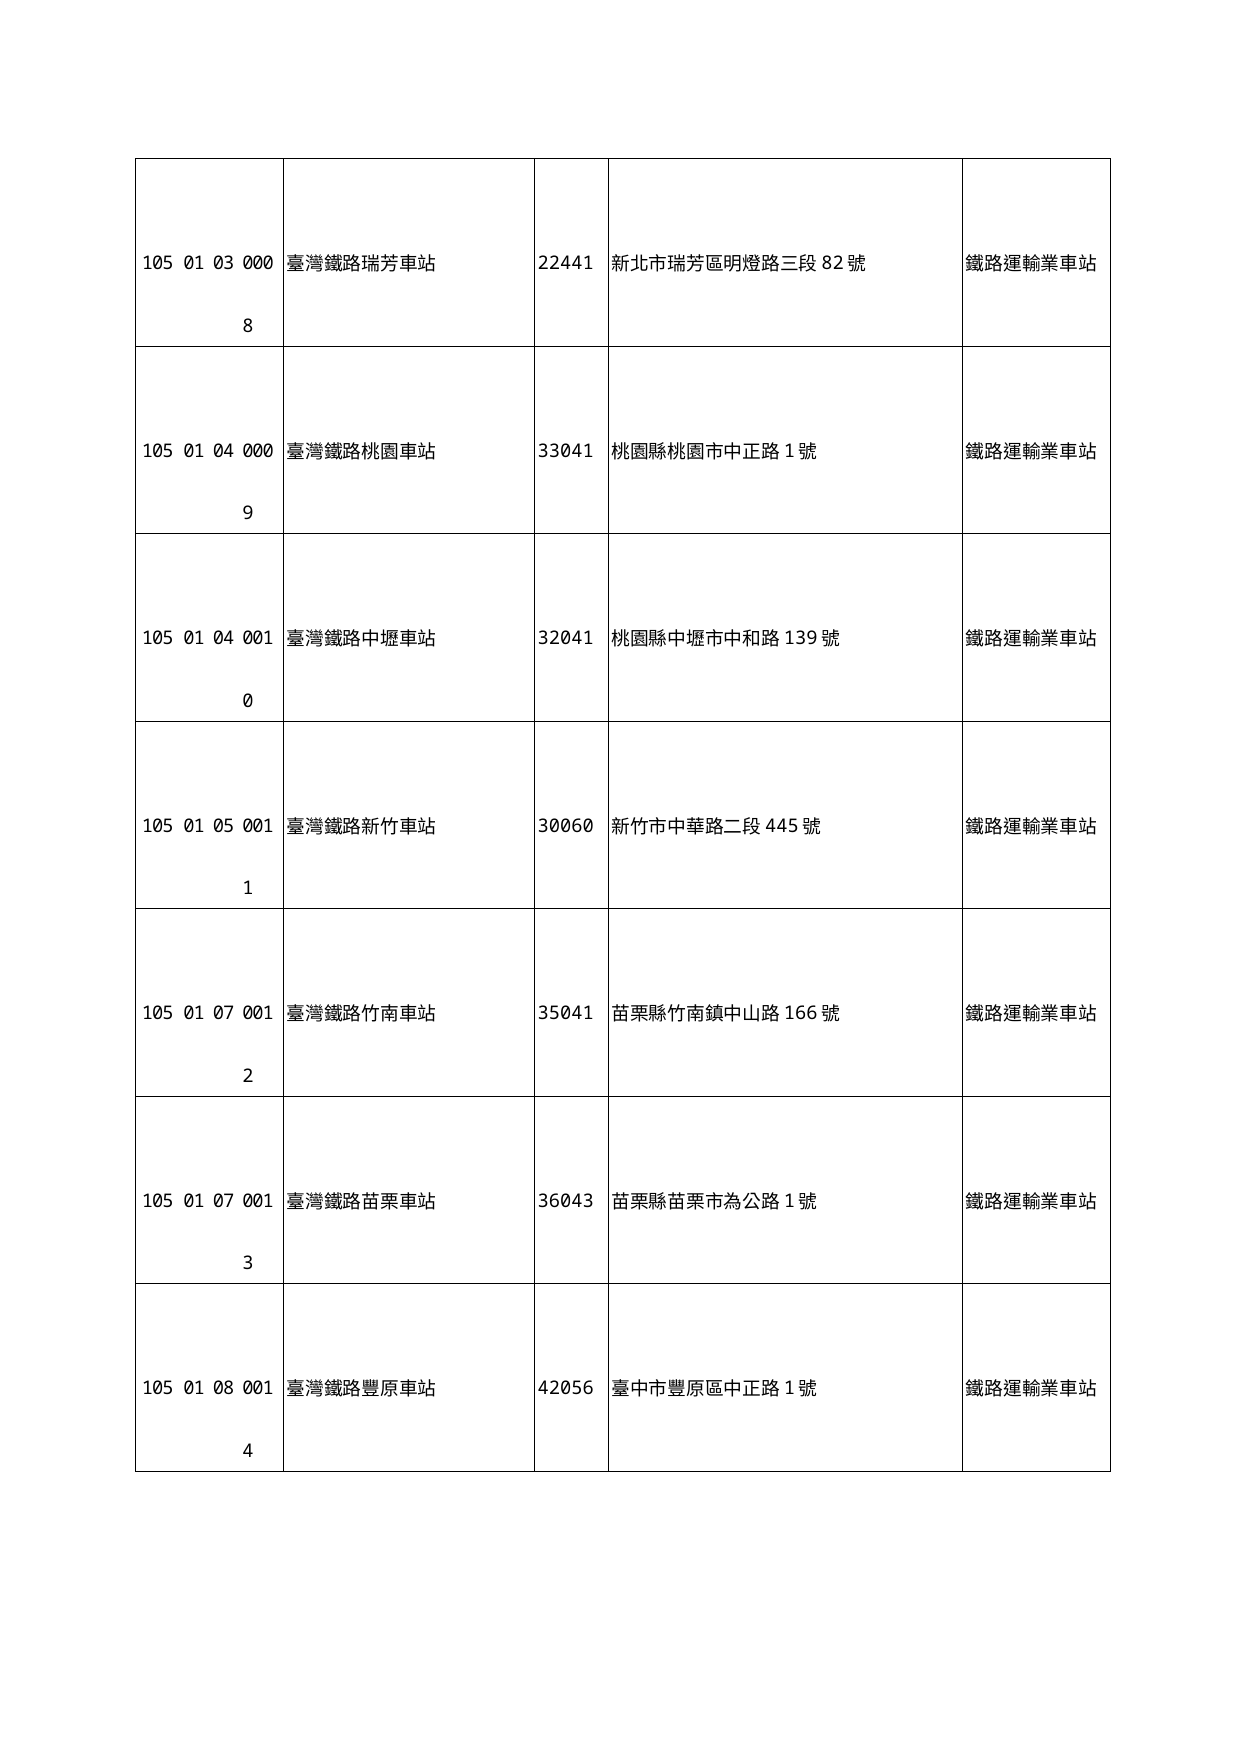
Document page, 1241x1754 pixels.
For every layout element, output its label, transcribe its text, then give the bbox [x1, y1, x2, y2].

table_cell 03 [210, 159, 239, 346]
table_cell 臺灣鐵路豐原車站 [284, 1284, 534, 1471]
table_cell 01 [180, 347, 210, 533]
table_cell 42056 [535, 1284, 608, 1471]
table_cell 105 [136, 347, 180, 533]
table_cell 鐵路運輸業車站 [963, 159, 1110, 346]
table_cell 105 [136, 1284, 180, 1471]
table_cell 新北市瑞芳區明燈路三段82號 [609, 159, 962, 346]
table_cell 01 [180, 159, 210, 346]
table_cell 05 [210, 722, 239, 908]
table_cell 105 [136, 722, 180, 908]
table_cell 臺中市豐原區中正路1號 [609, 1284, 962, 1471]
table_cell 鐵路運輸業車站 [963, 1097, 1110, 1283]
table_cell 鐵路運輸業車站 [963, 347, 1110, 533]
table_cell 105 [136, 909, 180, 1096]
table_cell 苗栗縣竹南鎮中山路166號 [609, 909, 962, 1096]
table_cell 35041 [535, 909, 608, 1096]
table_cell 桃園縣中壢市中和路139號 [609, 534, 962, 721]
table_cell 苗栗縣苗栗市為公路1號 [609, 1097, 962, 1283]
table_cell 0013 [239, 1097, 283, 1283]
table_cell 32041 [535, 534, 608, 721]
table_cell 臺灣鐵路苗栗車站 [284, 1097, 534, 1283]
table_cell 0009 [239, 347, 283, 533]
table_cell 04 [210, 347, 239, 533]
table_cell 臺灣鐵路瑞芳車站 [284, 159, 534, 346]
table_cell 07 [210, 909, 239, 1096]
table_cell 鐵路運輸業車站 [963, 909, 1110, 1096]
table_cell 01 [180, 1097, 210, 1283]
table_cell 01 [180, 722, 210, 908]
table_cell 30060 [535, 722, 608, 908]
table_cell 0012 [239, 909, 283, 1096]
table_cell 22441 [535, 159, 608, 346]
table_cell 臺灣鐵路桃園車站 [284, 347, 534, 533]
table_cell 0010 [239, 534, 283, 721]
table_cell 鐵路運輸業車站 [963, 534, 1110, 721]
table_cell 0011 [239, 722, 283, 908]
table_cell 0008 [239, 159, 283, 346]
table_cell 臺灣鐵路中壢車站 [284, 534, 534, 721]
table_cell 臺灣鐵路竹南車站 [284, 909, 534, 1096]
table_cell 105 [136, 534, 180, 721]
table_cell 04 [210, 534, 239, 721]
table_cell 01 [180, 1284, 210, 1471]
table_cell 33041 [535, 347, 608, 533]
table_cell 0014 [239, 1284, 283, 1471]
table_cell 08 [210, 1284, 239, 1471]
table_cell 36043 [535, 1097, 608, 1283]
table_cell 105 [136, 159, 180, 346]
table_cell 臺灣鐵路新竹車站 [284, 722, 534, 908]
table_cell 鐵路運輸業車站 [963, 722, 1110, 908]
table_cell 桃園縣桃園市中正路1號 [609, 347, 962, 533]
table_cell 01 [180, 909, 210, 1096]
table_cell 105 [136, 1097, 180, 1283]
table_cell 07 [210, 1097, 239, 1283]
table_cell 鐵路運輸業車站 [963, 1284, 1110, 1471]
table_cell 新竹市中華路二段445號 [609, 722, 962, 908]
table_cell 01 [180, 534, 210, 721]
